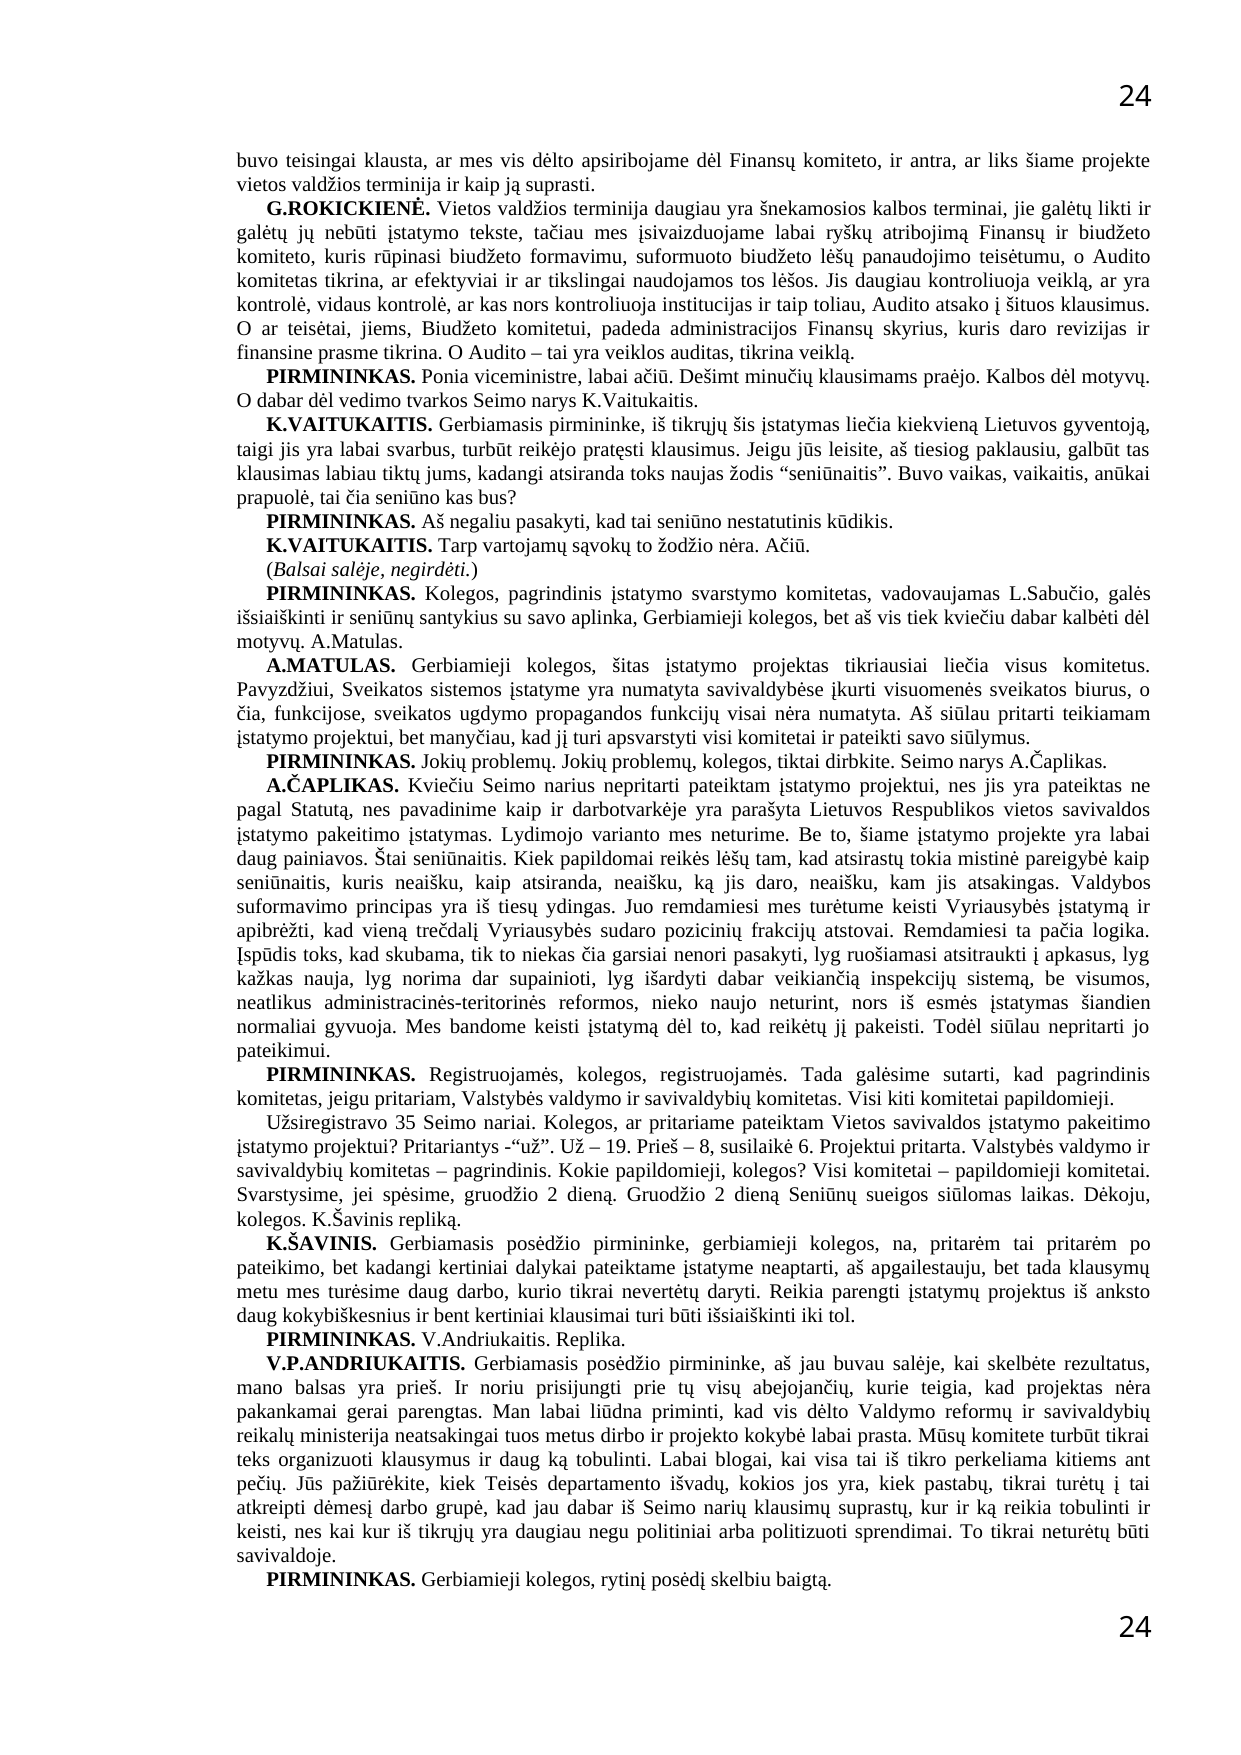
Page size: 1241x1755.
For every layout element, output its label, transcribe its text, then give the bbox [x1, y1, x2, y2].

text PIRMININKAS. Registruojamės, kolegos, registruojamės. Tada galėsime sutarti, kad pagrindinis komitetas, jeigu pritariam, Valstybės valdymo ir savivaldybių komitetas. Visi kiti komitetai papildomieji. [236, 1062, 1152, 1110]
text K.VAITUKAITIS. Tarp vartojamų sąvokų to žodžio nėra. Ačiū. [236, 533, 1152, 557]
text V.P.ANDRIUKAITIS. Gerbiamasis posėdžio pirmininke, aš jau buvau salėje, kai skelbėte rezultatus, mano balsas yra prieš. Ir noriu prisijungti prie tų visų abejojančių, kurie teigia, kad projektas nėra pakankamai gerai parengtas. Man labai liūdna priminti, kad vis dėlto Valdymo reformų ir savivaldybių reikalų ministerija neatsakingai tuos metus dirbo ir projekto kokybė labai prasta. Mūsų komitete turbūt tikrai teks organizuoti klausymus ir daug ką tobulinti. Labai blogai, kai visa tai iš tikro perkeliama kitiems ant pečių. Jūs pažiūrėkite, kiek Teisės departamento išvadų, kokios jos yra, kiek pastabų, tikrai turėtų į tai atkreipti dėmesį darbo grupė, kad jau dabar iš Seimo narių klausimų suprastų, kur ir ką reikia tobulinti ir keisti, nes kai kur iš tikrųjų yra daugiau negu politiniai arba politizuoti sprendimai. To tikrai neturėtų būti savivaldoje. [236, 1351, 1152, 1567]
text A.MATULAS. Gerbiamieji kolegos, šitas įstatymo projektas tikriausiai liečia visus komitetus. Pavyzdžiui, Sveikatos sistemos įstatyme yra numatyta savivaldybėse įkurti visuomenės sveikatos biurus, o čia, funkcijose, sveikatos ugdymo propagandos funkcijų visai nėra numatyta. Aš siūlau pritarti teikiamam įstatymo projektui, bet manyčiau, kad jį turi apsvarstyti visi komitetai ir pateikti savo siūlymus. [236, 653, 1152, 749]
text PIRMININKAS. Jokių problemų. Jokių problemų, kolegos, tiktai dirbkite. Seimo narys A.Čaplikas. [236, 749, 1152, 773]
text A.ČAPLIKAS. Kviečiu Seimo narius nepritarti pateiktam įstatymo projektui, nes jis yra pateiktas ne pagal Statutą, nes pavadinime kaip ir darbotvarkėje yra parašyta Lietuvos Respublikos vietos savivaldos įstatymo pakeitimo įstatymas. Lydimojo varianto mes neturime. Be to, šiame įstatymo projekte yra labai daug painiavos. Štai seniūnaitis. Kiek papildomai reikės lėšų tam, kad atsirastų tokia mistinė pareigybė kaip seniūnaitis, kuris neaišku, kaip atsiranda, neaišku, ką jis daro, neaišku, kam jis atsakingas. Valdybos suformavimo principas yra iš tiesų ydingas. Juo remdamiesi mes turėtume keisti Vyriausybės įstatymą ir apibrėžti, kad vieną trečdalį Vyriausybės sudaro pozicinių frakcijų atstovai. Remdamiesi ta pačia logika. Įspūdis toks, kad skubama, tik to niekas čia garsiai nenori pasakyti, lyg ruošiamasi atsitraukti į apkasus, lyg kažkas nauja, lyg norima dar supainioti, lyg išardyti dabar veikiančią inspekcijų sistemą, be visumos, neatlikus administracinės-teritorinės reformos, nieko naujo neturint, nors iš esmės įstatymas šiandien normaliai gyvuoja. Mes bandome keisti įstatymą dėl to, kad reikėtų jį pakeisti. Todėl siūlau nepritarti jo pateikimui. [236, 773, 1152, 1062]
text G.ROKICKIENĖ. Vietos valdžios terminija daugiau yra šnekamosios kalbos terminai, jie galėtų likti ir galėtų jų nebūti įstatymo tekste, tačiau mes įsivaizduojame labai ryškų atribojimą Finansų ir biudžeto komiteto, kuris rūpinasi biudžeto formavimu, suformuoto biudžeto lėšų panaudojimo teisėtumu, o Audito komitetas tikrina, ar efektyviai ir ar tikslingai naudojamos tos lėšos. Jis daugiau kontroliuoja veiklą, ar yra kontrolė, vidaus kontrolė, ar kas nors kontroliuoja institucijas ir taip toliau, Audito atsako į šituos klausimus. O ar teisėtai, jiems, Biudžeto komitetui, padeda administracijos Finansų skyrius, kuris daro revizijas ir finansine prasme tikrina. O Audito – tai yra veiklos auditas, tikrina veiklą. [236, 196, 1152, 364]
text (Balsai salėje, negirdėti.) [236, 557, 1152, 581]
text PIRMININKAS. Aš negaliu pasakyti, kad tai seniūno nestatutinis kūdikis. [236, 509, 1152, 533]
text K.VAITUKAITIS. Gerbiamasis pirmininke, iš tikrųjų šis įstatymas liečia kiekvieną Lietuvos gyventoją, taigi jis yra labai svarbus, turbūt reikėjo pratęsti klausimus. Jeigu jūs leisite, aš tiesiog paklausiu, galbūt tas klausimas labiau tiktų jums, kadangi atsiranda toks naujas žodis “seniūnaitis”. Buvo vaikas, vaikaitis, anūkai prapuolė, tai čia seniūno kas bus? [236, 412, 1152, 509]
text PIRMININKAS. Kolegos, pagrindinis įstatymo svarstymo komitetas, vadovaujamas L.Sabučio, galės išsiaiškinti ir seniūnų santykius su savo aplinka, Gerbiamieji kolegos, bet aš vis tiek kviečiu dabar kalbėti dėl motyvų. A.Matulas. [236, 581, 1152, 653]
text buvo teisingai klausta, ar mes vis dėlto apsiribojame dėl Finansų komiteto, ir antra, ar liks šiame projekte vietos valdžios terminija ir kaip ją suprasti. [236, 148, 1152, 196]
text K.ŠAVINIS. Gerbiamasis posėdžio pirmininke, gerbiamieji kolegos, na, pritarėm tai pritarėm po pateikimo, bet kadangi kertiniai dalykai pateiktame įstatyme neaptarti, aš apgailestauju, bet tada klausymų metu mes turėsime daug darbo, kurio tikrai nevertėtų daryti. Reikia parengti įstatymų projektus iš anksto daug kokybiškesnius ir bent kertiniai klausimai turi būti išsiaiškinti iki tol. [236, 1231, 1152, 1327]
text Užsiregistravo 35 Seimo nariai. Kolegos, ar pritariame pateiktam Vietos savivaldos įstatymo pakeitimo įstatymo projektui? Pritariantys -“už”. Už – 19. Prieš – 8, susilaikė 6. Projektui pritarta. Valstybės valdymo ir savivaldybių komitetas – pagrindinis. Kokie papildomieji, kolegos? Visi komitetai – papildomieji komitetai. Svarstysime, jei spėsime, gruodžio 2 dieną. Gruodžio 2 dieną Seniūnų sueigos siūlomas laikas. Dėkoju, kolegos. K.Šavinis repliką. [236, 1110, 1152, 1231]
text PIRMININKAS. V.Andriukaitis. Replika. [236, 1327, 1152, 1351]
text PIRMININKAS. Ponia viceministre, labai ačiū. Dešimt minučių klausimams praėjo. Kalbos dėl motyvų. O dabar dėl vedimo tvarkos Seimo narys K.Vaitukaitis. [236, 364, 1152, 412]
text PIRMININKAS. Gerbiamieji kolegos, rytinį posėdį skelbiu baigtą. [236, 1567, 1152, 1591]
